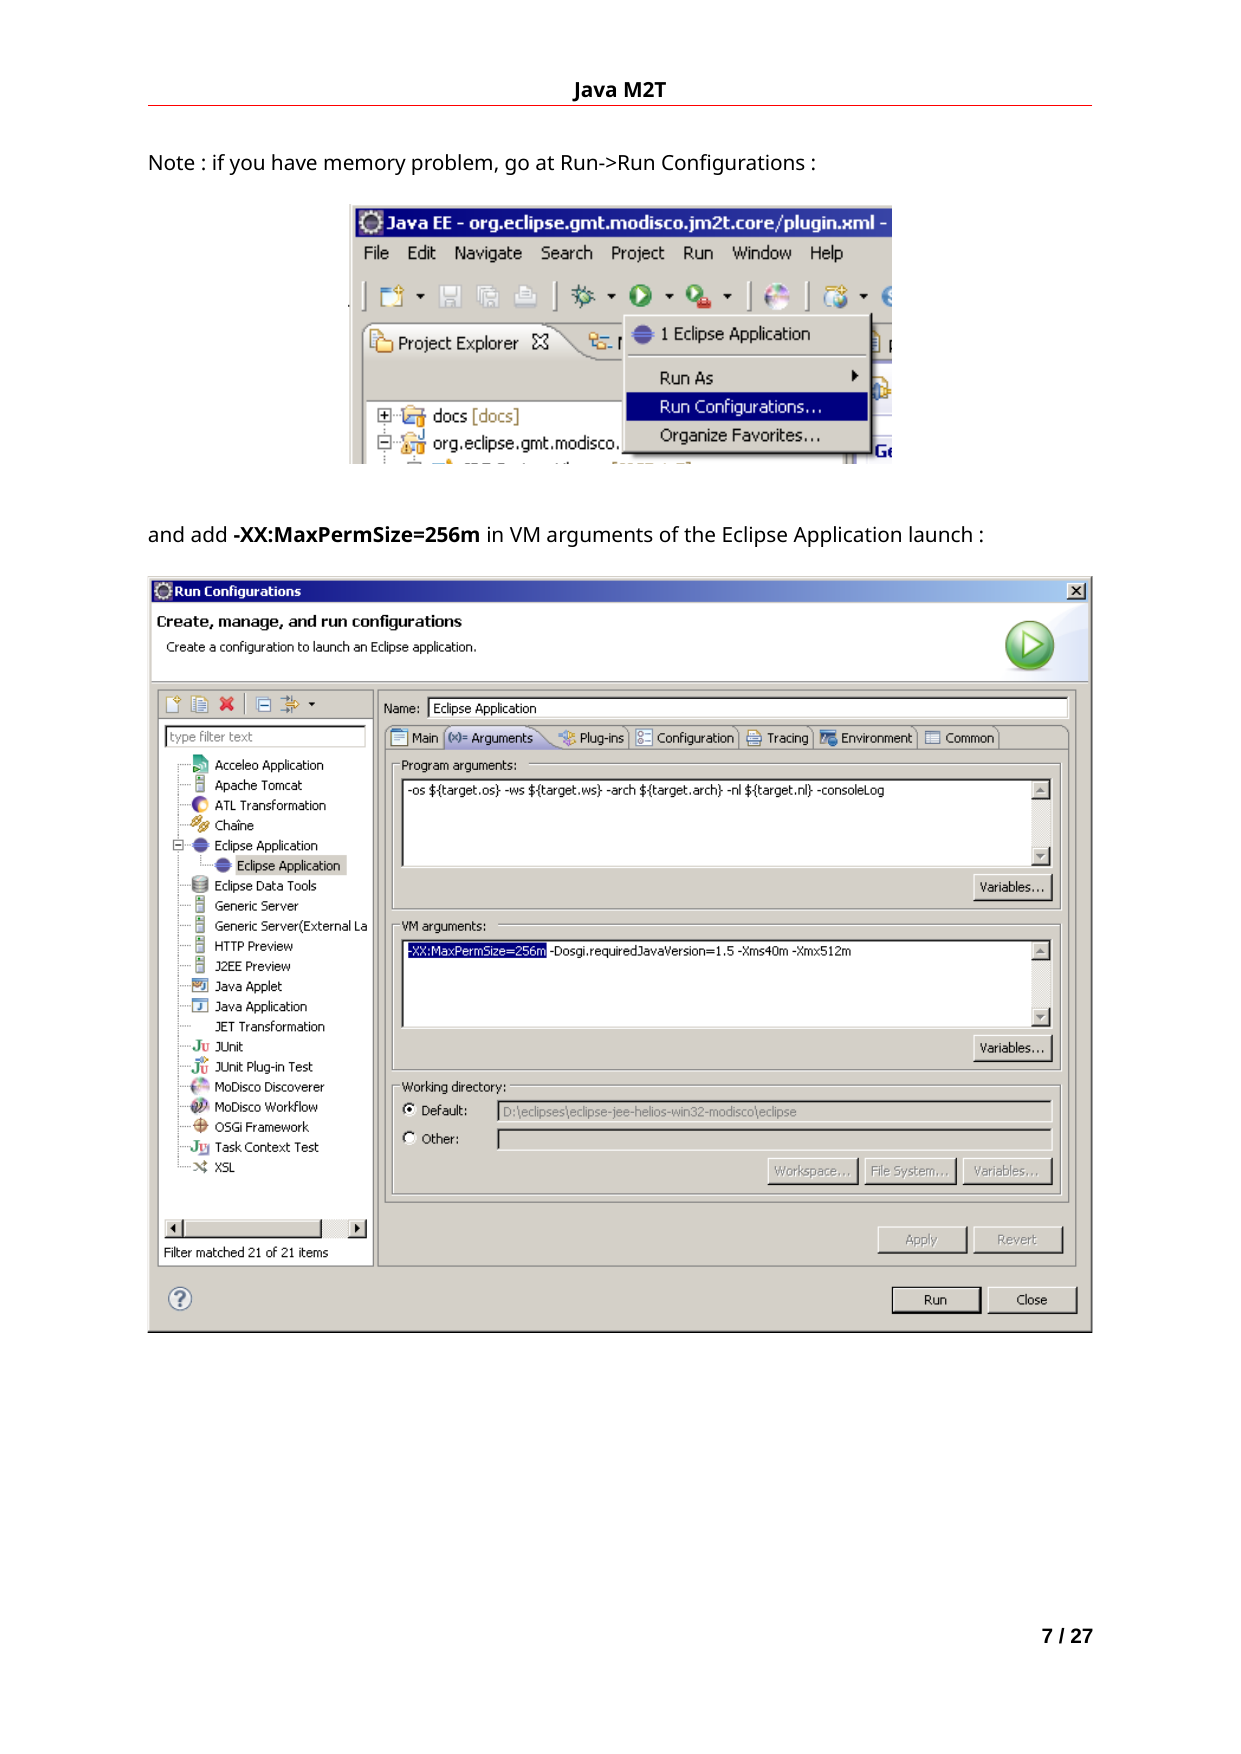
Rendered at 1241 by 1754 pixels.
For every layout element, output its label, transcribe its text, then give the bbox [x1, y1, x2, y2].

text and add -XX:MaxPermSize=256m in VM arguments of the Eclipse Application launch : [148, 520, 1092, 548]
text Note : if you have memory problem, go at Run->Run Configurations : [148, 148, 1092, 176]
picture [147, 576, 1093, 1333]
